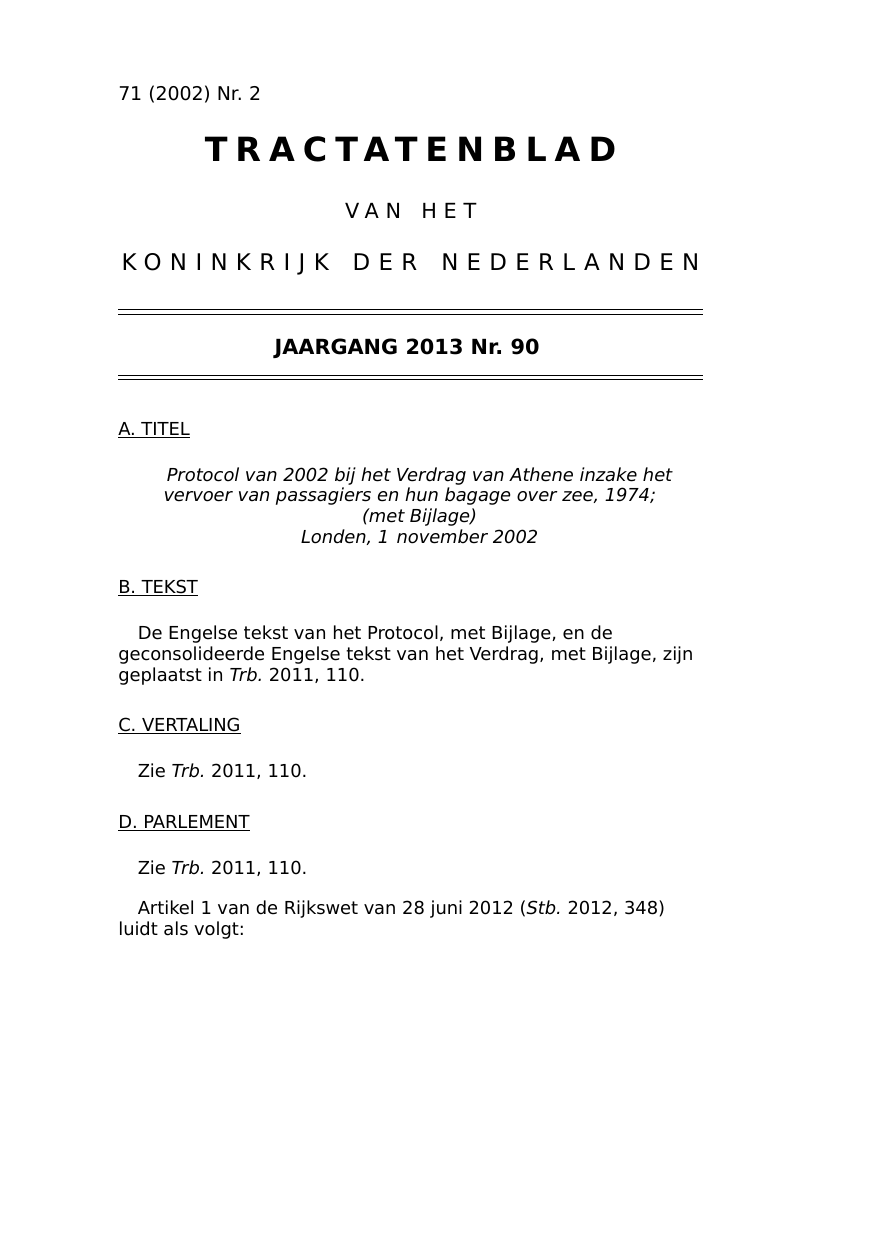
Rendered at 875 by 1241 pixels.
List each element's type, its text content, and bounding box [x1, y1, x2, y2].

subtitle D. PARLEMENT [118, 812, 703, 832]
text Zie Trb. 2011, 110. [118, 761, 703, 782]
text (met Bijlage) [118, 506, 703, 527]
subtitle B. TEKST [118, 577, 703, 598]
text 71 (2002) Nr. 2 [118, 83, 703, 105]
subtitle A. TITEL [118, 419, 703, 439]
text TRACTATENBLAD [118, 130, 703, 169]
text Artikel 1 van de Rijkswet van 28 juni 2012 (Stb. 2012, 348) luidt als volgt: [118, 898, 703, 940]
text VAN HET [118, 199, 703, 223]
text JAARGANG 2013 Nr. 90 [118, 335, 703, 359]
text De Engelse tekst van het Protocol, met Bijlage, en de geconsolideerde Engelse tekst van het Verdrag, met Bijlage, zijn geplaatst in Trb. 2011, 110. [118, 623, 703, 685]
text Protocol van 2002 bij het Verdrag van Athene inzake het vervoer van passagiers en hun bagage over zee, 1974; [118, 464, 703, 506]
text Londen, 1 november 2002 [118, 527, 703, 547]
text Zie Trb. 2011, 110. [118, 857, 703, 878]
subtitle C. VERTALING [118, 715, 703, 736]
text KONINKRIJK DER NEDERLANDEN [118, 249, 703, 276]
